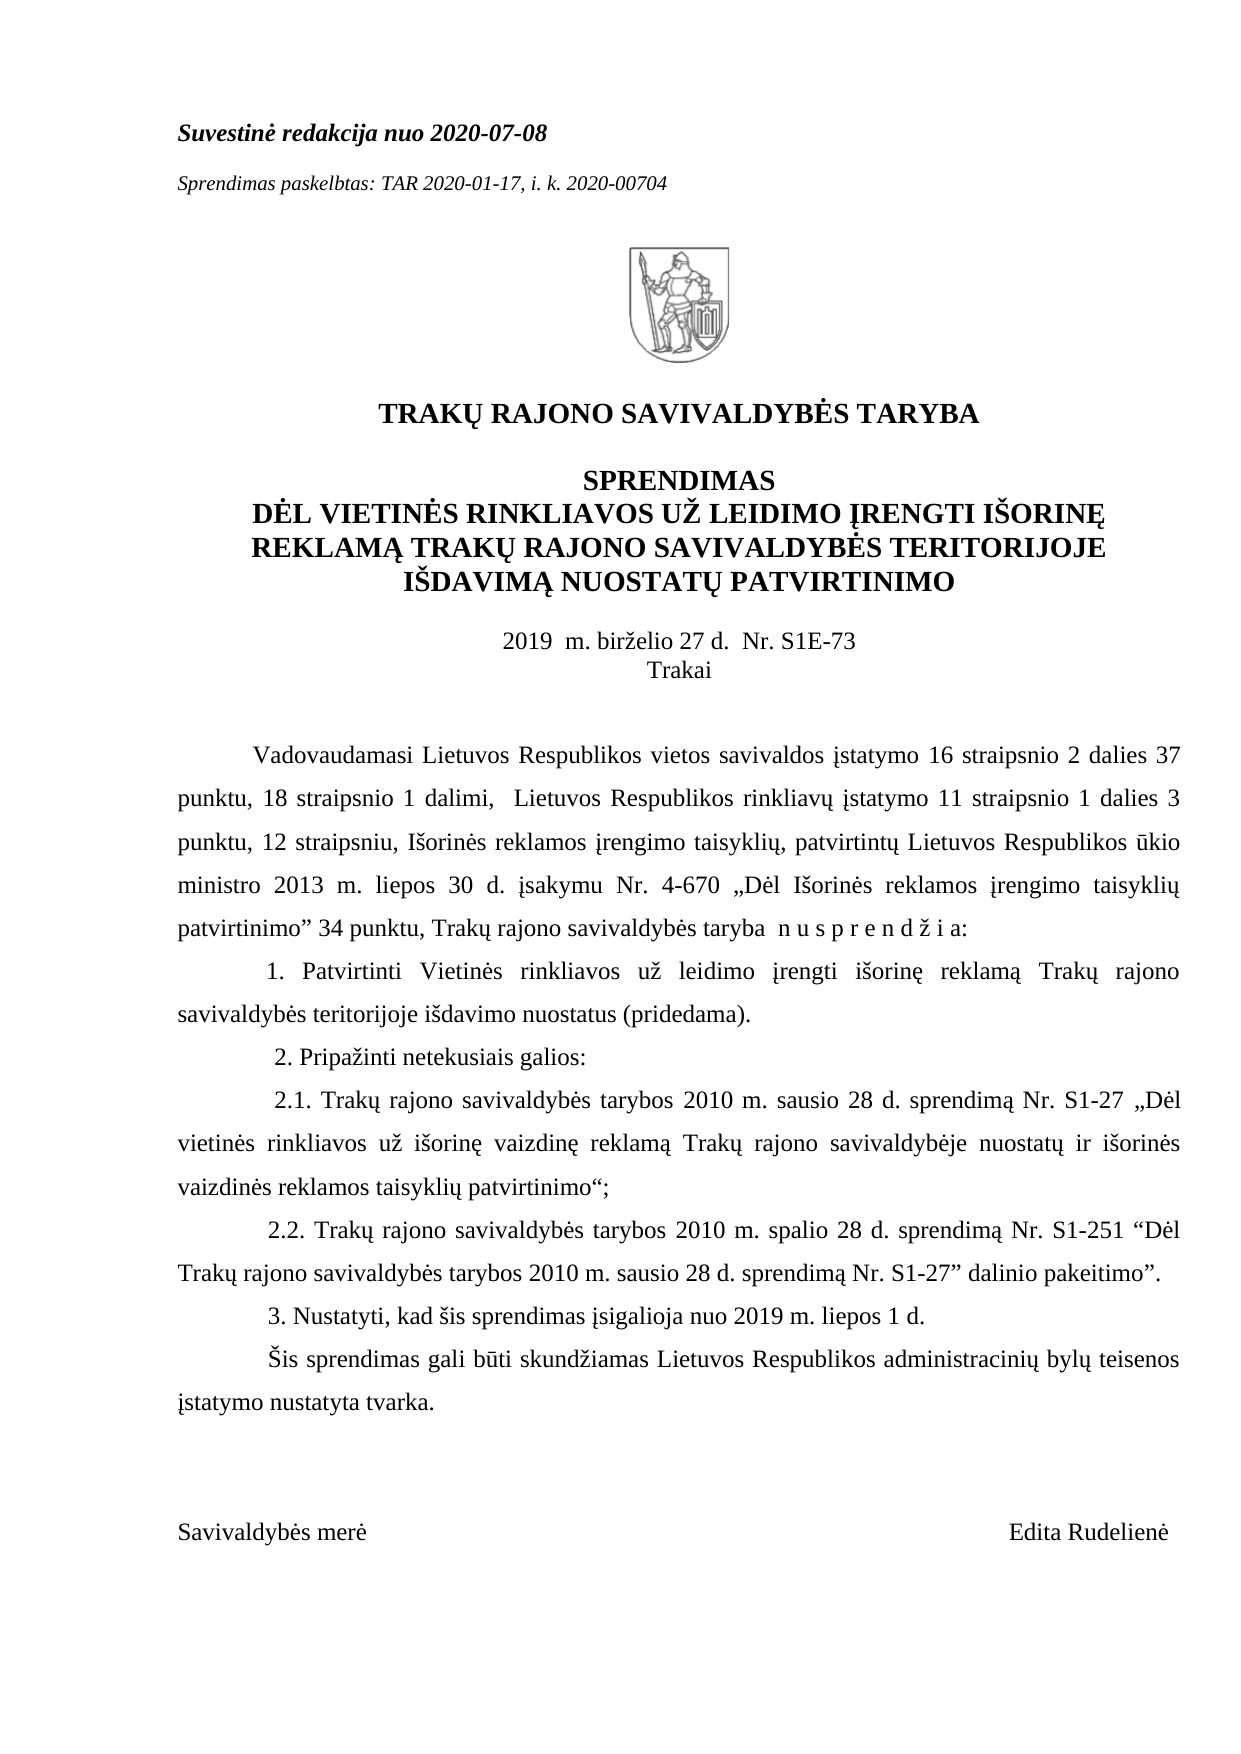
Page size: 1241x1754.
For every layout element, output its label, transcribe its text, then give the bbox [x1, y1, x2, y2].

text Savivaldybės merė Edita Rudelienė [177, 1517, 1181, 1545]
text 2. Pripažinti netekusiais galios: [177, 1042, 1181, 1071]
text Trakai [177, 655, 1181, 683]
text TRAKŲ RAJONO SAVIVALDYBĖS TARYBA [177, 396, 1181, 429]
text Sprendimas paskelbtas: TAR 2020-01-17, i. k. 2020-00704 [177, 171, 1181, 195]
text Vadovaudamasi Lietuvos Respublikos vietos savivaldos įstatymo 16 straipsnio 2 dalies 37 punktu, 18 straipsnio 1 dalimi, Lietuvos Respublikos rinkliavų įstatymo 11 straipsnio 1 dalies 3 punktu, 12 straipsniu, Išorinės reklamos įrengimo taisyklių, patvirtintų Lietuvos Respublikos ūkio ministro 2013 m. liepos 30 d. įsakymu Nr. 4-670 „Dėl Išorinės reklamos įrengimo taisyklių patvirtinimo” 34 punktu, Trakų rajono savivaldybės taryba n u s p r e n d ž i a: [177, 740, 1181, 942]
text 2019 m. birželio 27 d. Nr. S1E-73 [177, 626, 1181, 655]
text SPRENDIMAS [177, 463, 1181, 497]
text Šis sprendimas gali būti skundžiamas Lietuvos Respublikos administracinių bylų teisenos įstatymo nustatyta tvarka. [177, 1344, 1181, 1416]
text 2.2. Trakų rajono savivaldybės tarybos 2010 m. spalio 28 d. sprendimą Nr. S1-251 “Dėl Trakų rajono savivaldybės tarybos 2010 m. sausio 28 d. sprendimą Nr. S1-27” dalinio pakeitimo”. [177, 1215, 1181, 1287]
text DĖL VIETINĖS RINKLIAVOS UŽ LEIDIMO ĮRENGTI IŠORINĘ REKLAMĄ TRAKŲ RAJONO SAVIVALDYBĖS TERITORIJOJE IŠDAVIMĄ NUOSTATŲ PATVIRTINIMO [177, 497, 1181, 597]
text 2.1. Trakų rajono savivaldybės tarybos 2010 m. sausio 28 d. sprendimą Nr. S1-27 „Dėl vietinės rinkliavos už išorinę vaizdinę reklamą Trakų rajono savivaldybėje nuostatų ir išorinės vaizdinės reklamos taisyklių patvirtinimo“; [177, 1085, 1181, 1200]
text 1. Patvirtinti Vietinės rinkliavos už leidimo įrengti išorinę reklamą Trakų rajono savivaldybės teritorijoje išdavimo nuostatus (pridedama). [177, 956, 1181, 1028]
text Suvestinė redakcija nuo 2020-07-08 [177, 118, 1181, 147]
text 3. Nustatyti, kad šis sprendimas įsigalioja nuo 2019 m. liepos 1 d. [177, 1301, 1181, 1330]
